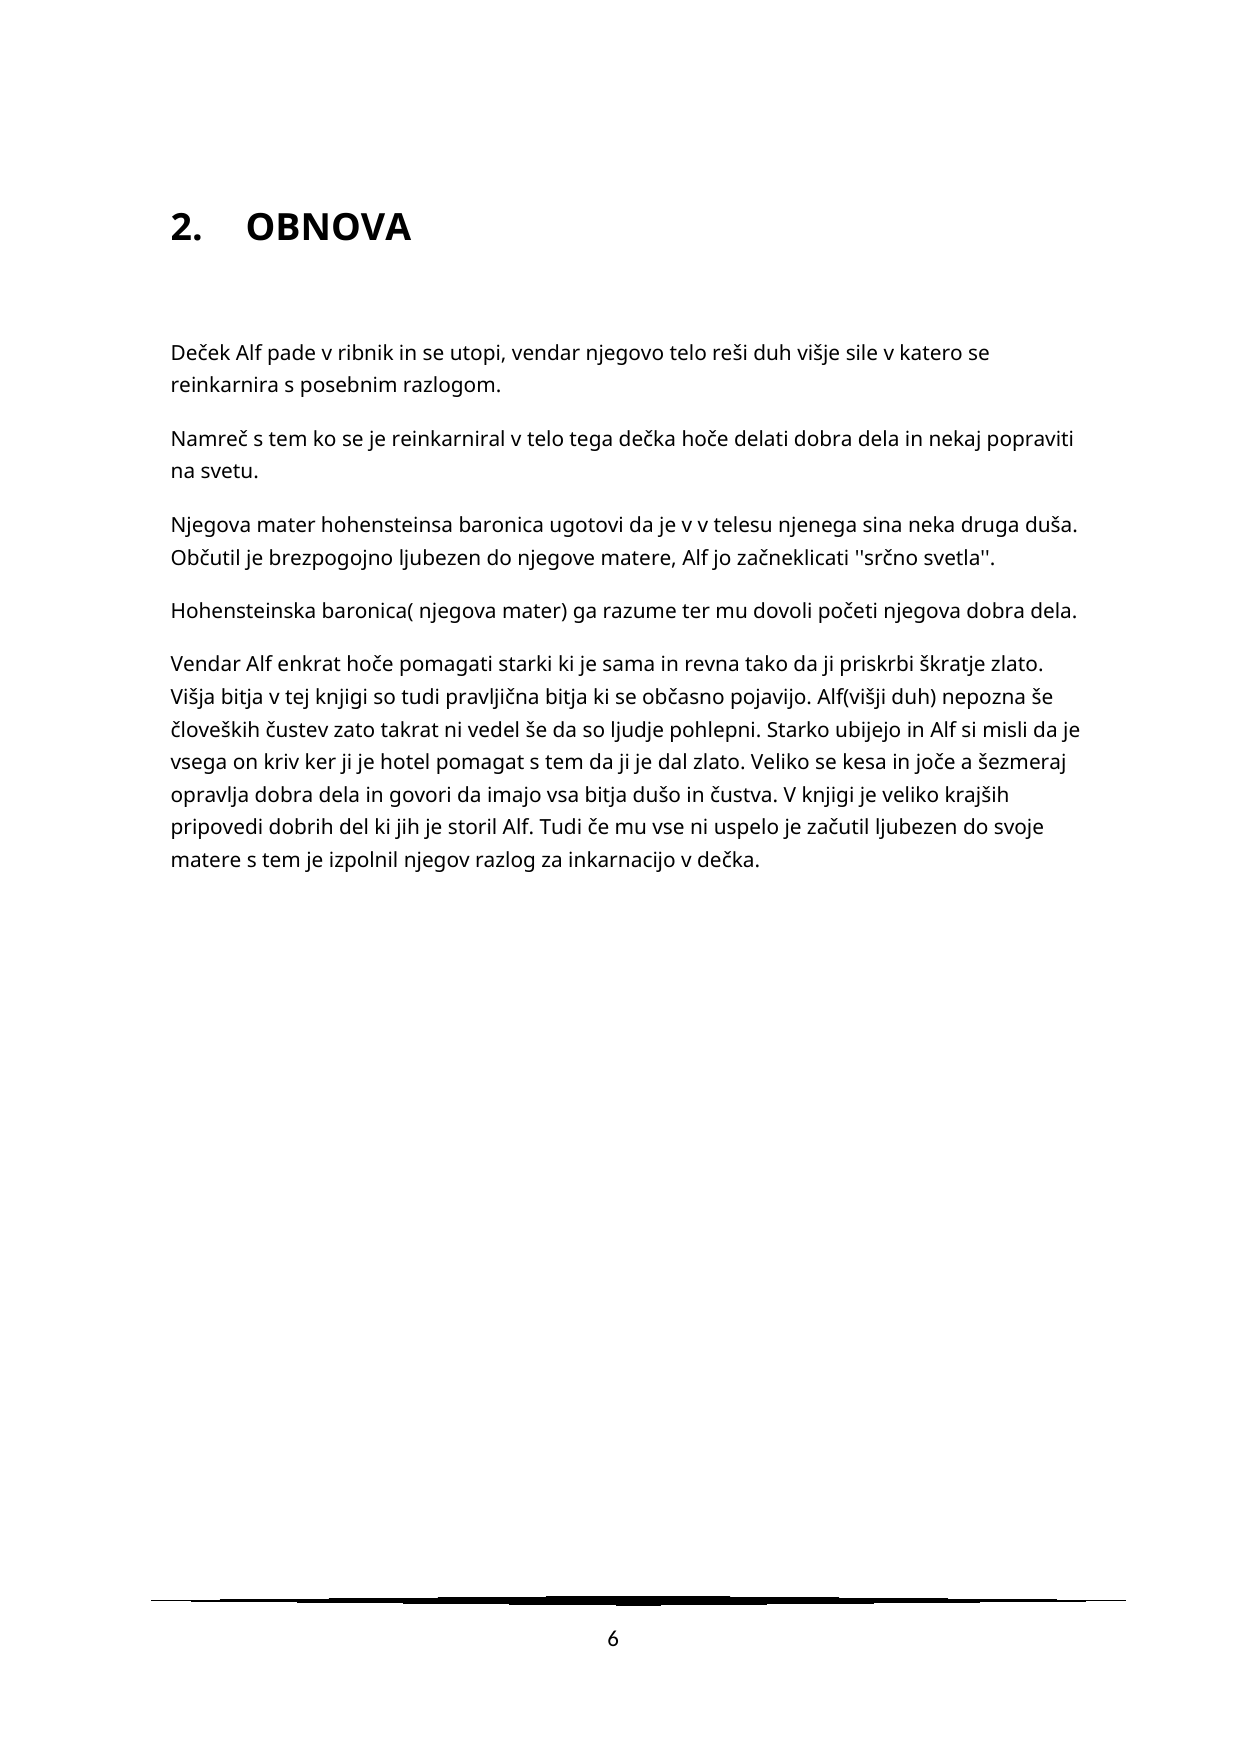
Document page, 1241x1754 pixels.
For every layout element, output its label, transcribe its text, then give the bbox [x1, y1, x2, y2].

text Vendar Alf enkrat hoče pomagati starki ki je sama in revna tako da ji priskrbi škratje zlato. Višja bitja v tej knjigi so tudi pravljična bitja ki se občasno pojavijo. Alf(višji duh) nepozna še človeških čustev zato takrat ni vedel še da so ljudje pohlepni. Starko ubijejo in Alf si misli da je vsega on kriv ker ji je hotel pomagat s tem da ji je dal zlato. Veliko se kesa in joče a šezmeraj opravlja dobra dela in govori da imajo vsa bitja dušo in čustva. V knjigi je veliko krajših pripovedi dobrih del ki jih je storil Alf. Tudi če mu vse ni uspelo je začutil ljubezen do svoje matere s tem je izpolnil njegov razlog za inkarnacijo v dečka. [170, 649, 1093, 873]
text Njegova mater hohensteinsa baronica ugotovi da je v v telesu njenega sina neka druga duša. Občutil je brezpogojno ljubezen do njegove matere, Alf jo začneklicati ''srčno svetla''. [170, 510, 1093, 571]
text Hohensteinska baronica( njegova mater) ga razume ter mu dovoli početi njegova dobra dela. [170, 596, 1093, 624]
text Namreč s tem ko se je reinkarniral v telo tega dečka hoče delati dobra dela in nekaj popraviti na svetu. [170, 424, 1093, 485]
text Deček Alf pade v ribnik in se utopi, vendar njegovo telo reši duh višje sile v katero se reinkarnira s posebnim razlogom. [170, 338, 1093, 399]
list OBNOVA [170, 200, 1093, 251]
